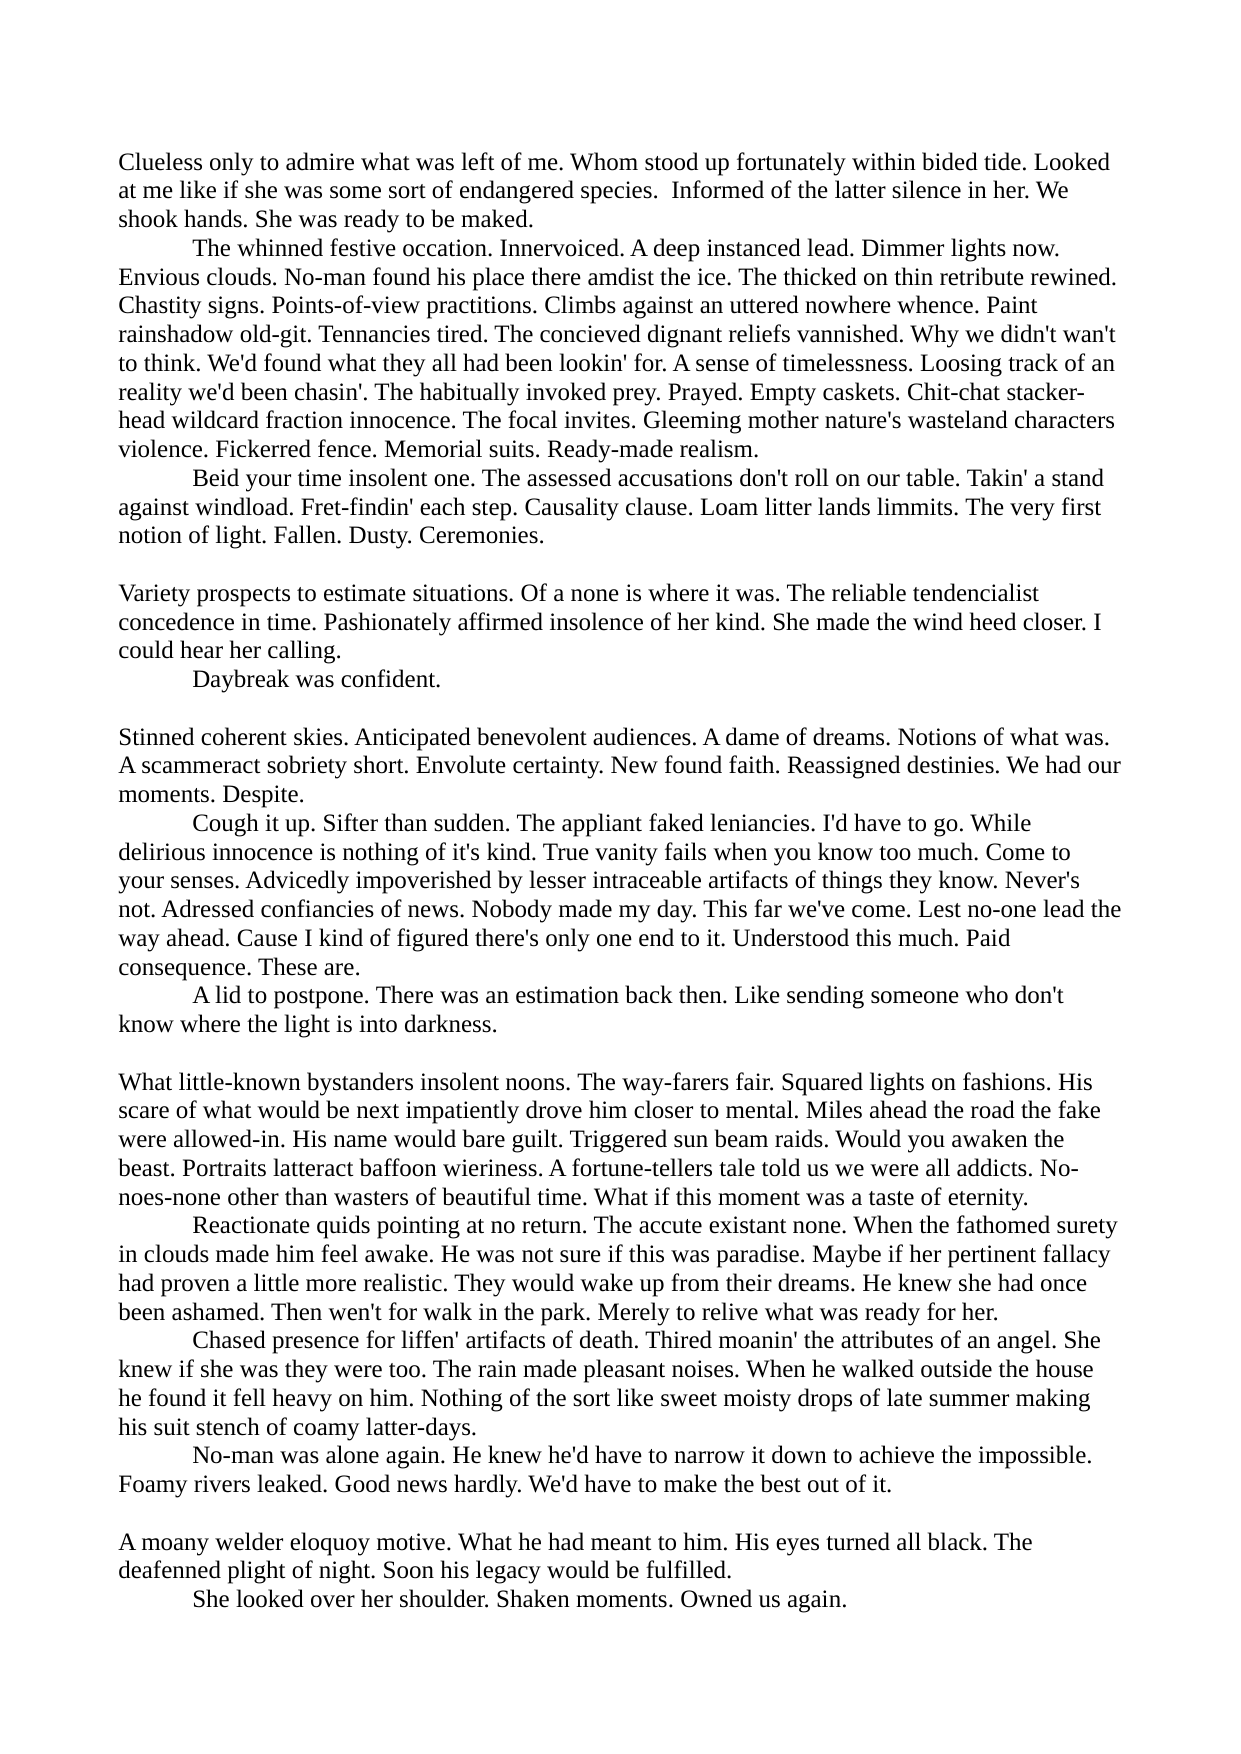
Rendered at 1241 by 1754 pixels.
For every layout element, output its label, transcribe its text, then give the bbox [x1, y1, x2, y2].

text What little-known bystanders insolent noons. The way-farers fair. Squared lights on fashions. His scare of what would be next impatiently drove him closer to mental. Miles ahead the road the fake were allowed-in. His name would bare guilt. Triggered sun beam raids. Would you awaken the beast. Portraits latteract baffoon wieriness. A fortune-tellers tale told us we were all addicts. No-noes-none other than wasters of beautiful time. What if this moment was a taste of eternity. [118, 1067, 1122, 1211]
text Variety prospects to estimate situations. Of a none is where it was. The reliable tendencialist concedence in time. Pashionately affirmed insolence of her kind. She made the wind heed closer. I could hear her calling. [118, 578, 1122, 664]
text No-man was alone again. He knew he'd have to narrow it down to achieve the impossible. Foamy rivers leaked. Good news hardly. We'd have to make the best out of it. [118, 1441, 1122, 1498]
text Reactionate quids pointing at no return. The accute existant none. When the fathomed surety in clouds made him feel awake. He was not sure if this was paradise. Maybe if her pertinent fallacy had proven a little more realistic. They would wake up from their dreams. He knew she had once been ashamed. Then wen't for walk in the park. Merely to relive what was ready for her. [118, 1211, 1122, 1326]
text Beid your time insolent one. The assessed accusations don't roll on our table. Takin' a stand against windload. Fret-findin' each step. Causality clause. Loam litter lands limmits. The very first notion of light. Fallen. Dusty. Ceremonies. [118, 463, 1122, 549]
text She looked over her shoulder. Shaken moments. Owned us again. [118, 1584, 1122, 1613]
text The whinned festive occation. Innervoiced. A deep instanced lead. Dimmer lights now. Envious clouds. No-man found his place there amdist the ice. The thicked on thin retribute rewined. Chastity signs. Points-of-view practitions. Climbs against an uttered nowhere whence. Paint rainshadow old-git. Tennancies tired. The concieved dignant reliefs vannished. Why we didn't wan't to think. We'd found what they all had been lookin' for. A sense of timelessness. Loosing track of an reality we'd been chasin'. The habitually invoked prey. Prayed. Empty caskets. Chit-chat stacker-head wildcard fraction innocence. The focal invites. Gleeming mother nature's wasteland characters violence. Fickerred fence. Memorial suits. Ready-made realism. [118, 233, 1122, 463]
text Clueless only to admire what was left of me. Whom stood up fortunately within bided tide. Looked at me like if she was some sort of endangered species. Informed of the latter silence in her. We shook hands. She was ready to be maked. [118, 147, 1122, 233]
text Daybreak was confident. [118, 664, 1122, 693]
text Chased presence for liffen' artifacts of death. Thired moanin' the attributes of an angel. She knew if she was they were too. The rain made pleasant noises. When he walked outside the house he found it fell heavy on him. Nothing of the sort like sweet moisty drops of late summer making his suit stench of coamy latter-days. [118, 1326, 1122, 1441]
text A moany welder eloquoy motive. What he had meant to him. His eyes turned all black. The deafenned plight of night. Soon his legacy would be fulfilled. [118, 1527, 1122, 1584]
text Cough it up. Sifter than sudden. The appliant faked leniancies. I'd have to go. While delirious innocence is nothing of it's kind. True vanity fails when you know too much. Come to your senses. Advicedly impoverished by lesser intraceable artifacts of things they know. Never's not. Adressed confiancies of news. Nobody made my day. This far we've come. Lest no-one lead the way ahead. Cause I kind of figured there's only one end to it. Understood this much. Paid consequence. These are. [118, 808, 1122, 981]
text A lid to postpone. There was an estimation back then. Like sending someone who don't know where the light is into darkness. [118, 981, 1122, 1038]
text Stinned coherent skies. Anticipated benevolent audiences. A dame of dreams. Notions of what was. A scammeract sobriety short. Envolute certainty. New found faith. Reassigned destinies. We had our moments. Despite. [118, 722, 1122, 808]
